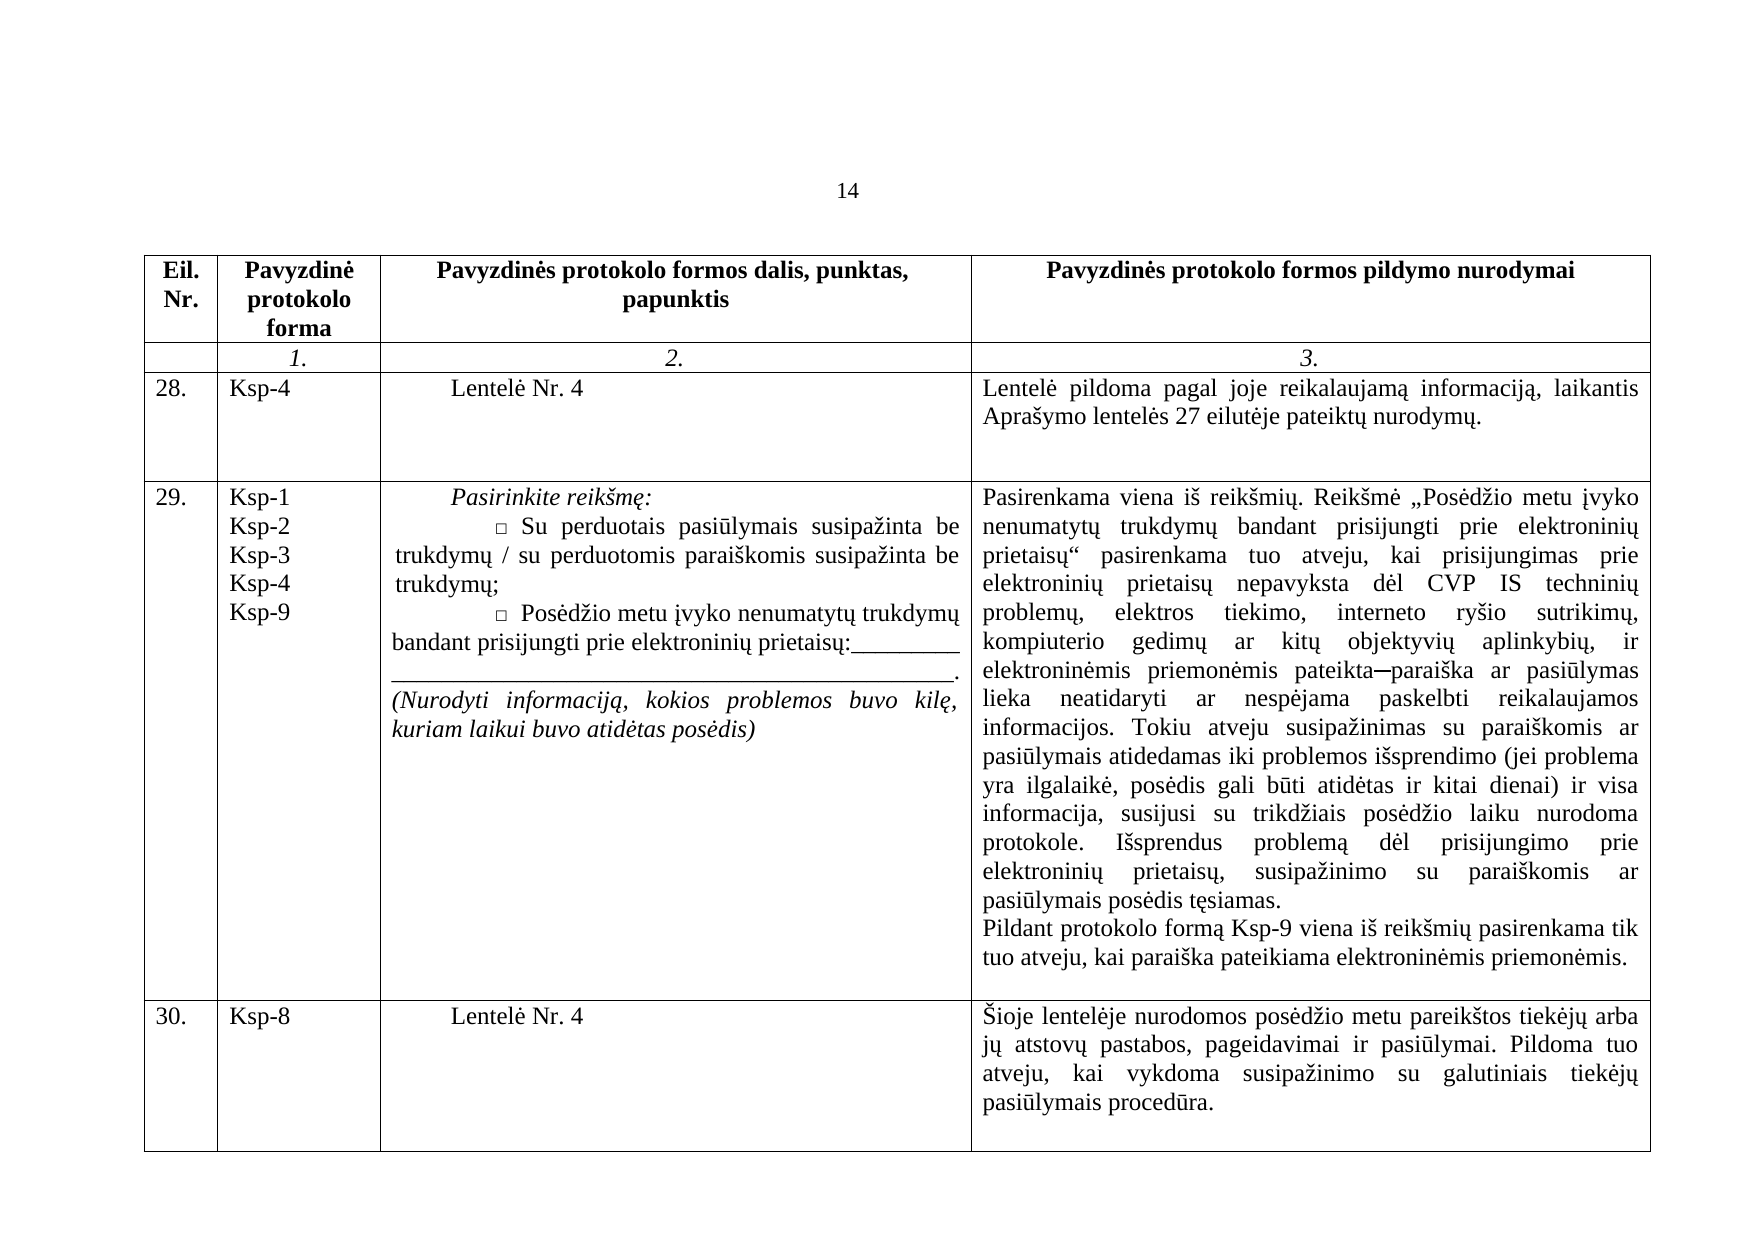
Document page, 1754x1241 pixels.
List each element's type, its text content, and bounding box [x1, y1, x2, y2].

table_header Pavyzdinė protokolo forma [218, 256, 380, 342]
table_cell Lentelė Nr. 4 [381, 373, 971, 481]
table_cell 3. [972, 343, 1650, 372]
table_cell Lentelė Nr. 4 [381, 1001, 971, 1151]
table_cell Ksp-1 Ksp-2 Ksp-3 Ksp-4 Ksp-9 [218, 482, 380, 1000]
table_cell Ksp-8 [218, 1001, 380, 1151]
table_cell Lentelė pildoma pagal joje reikalaujamą informaciją, laikantis Aprašymo lentelės 27 eilutėje pateiktų nurodymų. [972, 373, 1650, 481]
table_cell [145, 343, 217, 372]
table_cell 28. [145, 373, 217, 481]
table_cell Šioje lentelėje nurodomos posėdžio metu pareikštos tiekėjų arba jų atstovų pastabos, pageidavimai ir pasiūlymai. Pildoma tuo atveju, kai vykdoma susipažinimo su galutiniais tiekėjų pasiūlymais procedūra. [972, 1001, 1650, 1151]
table_header Pavyzdinės protokolo formos pildymo nurodymai [972, 256, 1650, 342]
table_cell 2. [381, 343, 971, 372]
table_cell 30. [145, 1001, 217, 1151]
table_cell Pasirenkama viena iš reikšmių. Reikšmė „Posėdžio metu įvyko nenumatytų trukdymų bandant prisijungti prie elektroninių prietaisų“ pasirenkama tuo atveju, kai prisijungimas prie elektroninių prietaisų nepavyksta dėl CVP IS techninių problemų, elektros tiekimo, interneto ryšio sutrikimų, kompiuterio gedimų ar kitų objektyvių aplinkybių, ir elektroninėmis priemonėmis pateikta paraiška ar pasiūlymas lieka neatidaryti ar nespėjama paskelbti reikalaujamos informacijos. Tokiu atveju susipažinimas su paraiškomis ar pasiūlymais atidedamas iki problemos išsprendimo (jei problema yra ilgalaikė, posėdis gali būti atidėtas ir kitai dienai) ir visa informacija, susijusi su trikdžiais posėdžio laiku nurodoma protokole. Išsprendus problemą dėl prisijungimo prie elektroninių prietaisų, susipažinimo su paraiškomis ar pasiūlymais posėdis tęsiamas. Pildant protokolo formą Ksp-9 viena iš reikšmių pasirenkama tik tuo atveju, kai paraiška pateikiama elektroninėmis priemonėmis. [972, 482, 1650, 1000]
table_cell 29. [145, 482, 217, 1000]
table_header Pavyzdinės protokolo formos dalis, punktas, papunktis [381, 256, 971, 342]
table_cell Ksp-4 [218, 373, 380, 481]
table_cell Pasirinkite reikšmę: ☐ Su perduotais pasiūlymais susipažinta be trukdymų / su perduotomis paraiškomis susipažinta be trukdymų; ☐ Posėdžio metu įvyko nenumatytų trukdymų bandant prisijungti prie elektroninių prietaisų: . (Nurodyti informaciją, kokios problemos buvo kilę, kuriam laikui buvo atidėtas posėdis) [381, 482, 971, 1000]
table_header Eil. Nr. [145, 256, 217, 342]
table_cell 1. [218, 343, 380, 372]
